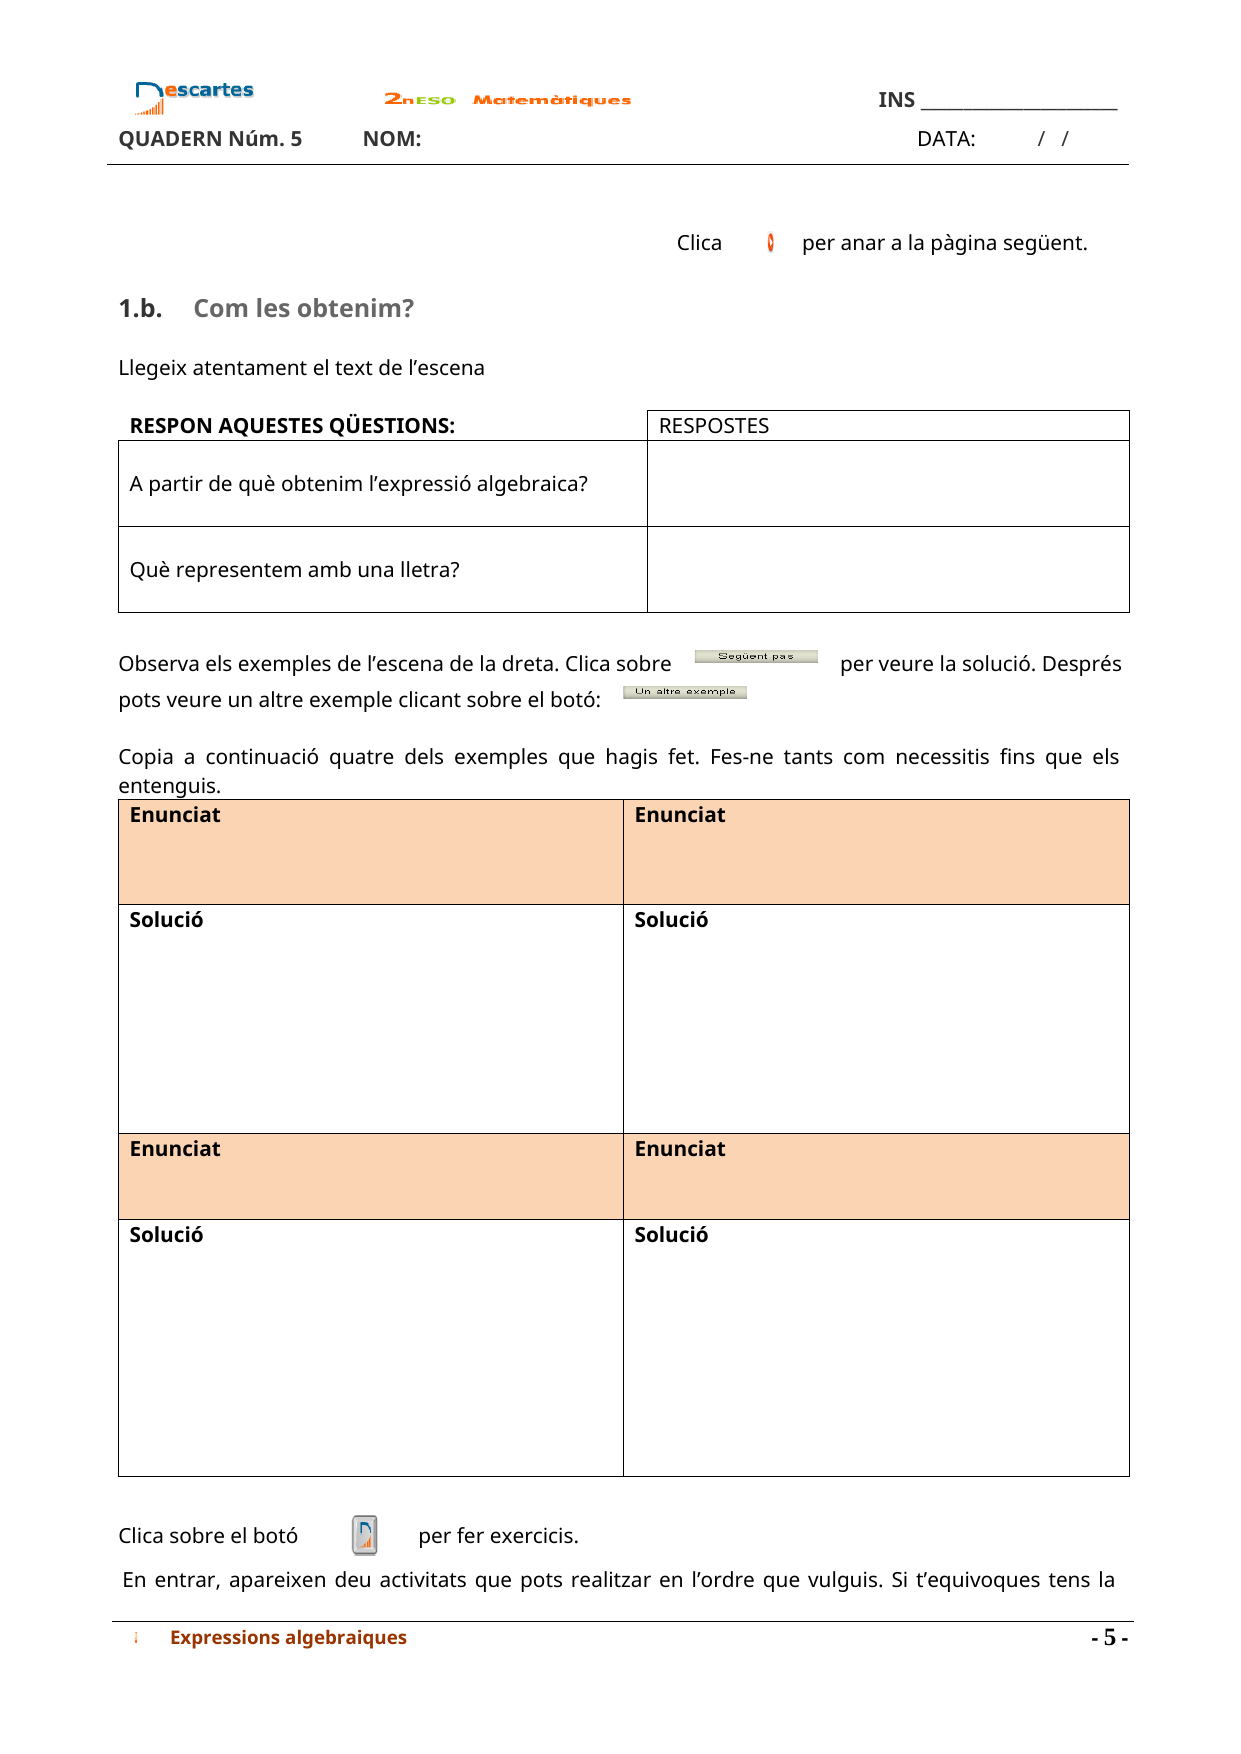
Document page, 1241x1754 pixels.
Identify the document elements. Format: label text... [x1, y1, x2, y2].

table_header [324, 1506, 407, 1565]
table_header [744, 223, 794, 262]
list Com les obtenim? [118, 290, 1122, 324]
table_header Enunciat [119, 800, 623, 904]
picture [134, 82, 257, 115]
table_header [111, 223, 669, 262]
table_cell Què representem amb una lletra? [119, 527, 647, 612]
table_cell [648, 441, 1129, 526]
table_cell En entrar, apareixen deu activitats que pots realitzar en l’ordre que vulguis. Si t’equivoques tens la [111, 1565, 1129, 1593]
picture [767, 231, 774, 253]
table_header RESPOSTES [648, 411, 1129, 439]
text Copia a continuació quatre dels exemples que hagis fet. Fes-ne tants com necessitis fins que els entenguis. [118, 742, 1122, 799]
table_cell [648, 527, 1129, 612]
text Llegeix atentament el text de l’escena [118, 353, 1122, 382]
table_cell Solució [119, 1220, 623, 1476]
text Observa els exemples de l’escena de la dreta. Clica sobre per veure la solució. Després pots veure un altre exemple clicant sobre el botó: [118, 642, 1122, 714]
picture [694, 650, 818, 663]
table_header Enunciat [624, 800, 1129, 904]
table_cell Solució [119, 905, 623, 1133]
picture [623, 686, 747, 699]
table_header per fer exercicis. [407, 1506, 1129, 1565]
table_cell A partir de què obtenim l’expressió algebraica? [119, 441, 647, 526]
table_cell Solució [624, 905, 1129, 1133]
table_header Clica sobre el botó [107, 1506, 324, 1565]
table_cell Solució [624, 1220, 1129, 1476]
table_cell [107, 1565, 111, 1593]
table_header per anar a la pàgina següent. [795, 223, 1133, 262]
table_header Clica [669, 223, 744, 262]
picture [351, 1515, 378, 1556]
picture [134, 1631, 138, 1643]
table_cell Enunciat [624, 1134, 1129, 1219]
table_cell Enunciat [119, 1134, 623, 1219]
table_header RESPON AQUESTES QÜESTIONS: [118, 410, 647, 439]
